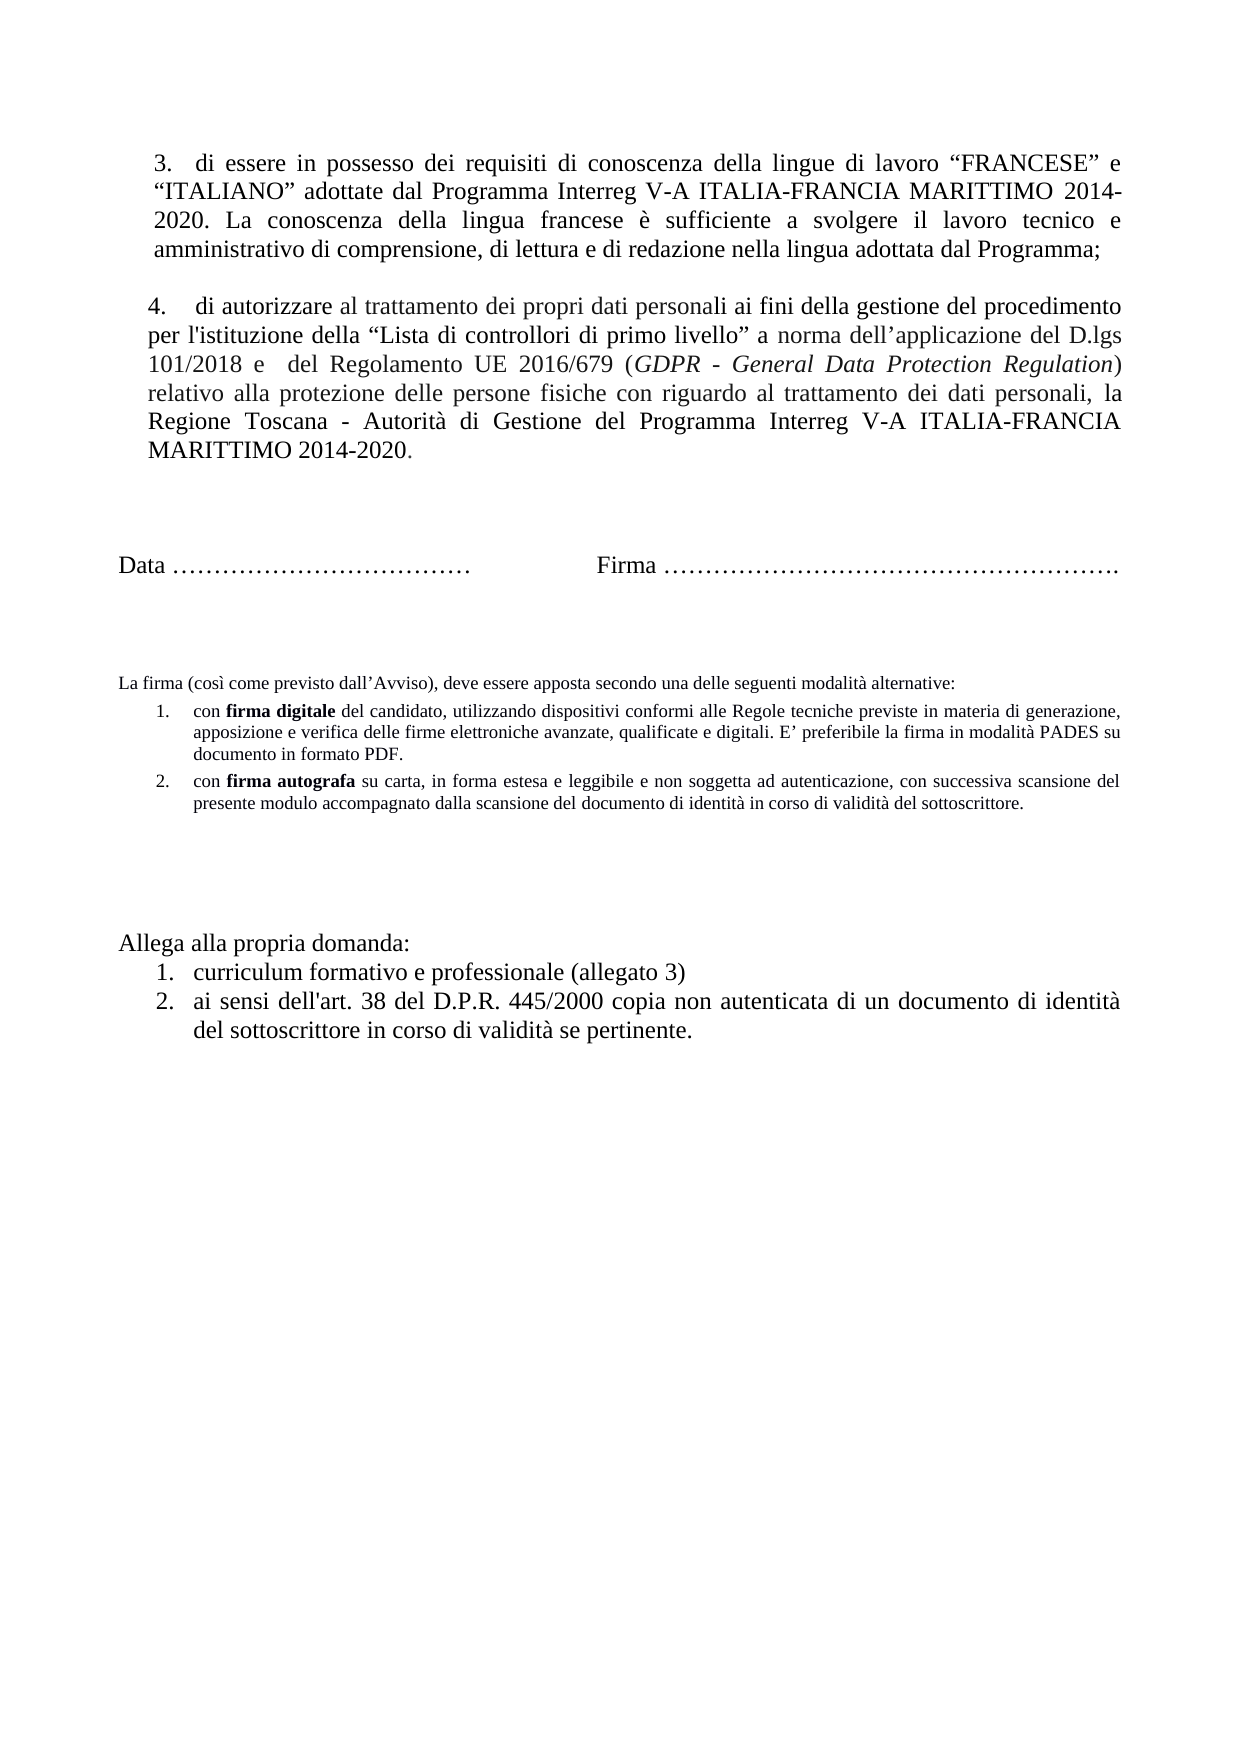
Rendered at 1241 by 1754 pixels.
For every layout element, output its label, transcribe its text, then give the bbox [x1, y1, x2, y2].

list ai sensi dell'art. 38 del D.P.R. 445/2000 copia non autenticata di un documento di identità del sottoscrittore in corso di validità se pertinente. [156, 986, 1122, 1043]
text La firma (così come previsto dall’Avviso), deve essere apposta secondo una delle seguenti modalità alternative: [118, 672, 1122, 694]
list con firma autografa su carta, in forma estesa e leggibile e non soggetta ad autenticazione, con successiva scansione del presente modulo accompagnato dalla scansione del documento di identità in corso di validità del sottoscrittore. [156, 770, 1122, 813]
text Allega alla propria domanda: [118, 928, 1122, 957]
list curriculum formativo e professionale (allegato 3) [156, 957, 1122, 986]
list 4. di autorizzare al trattamento dei propri dati personali ai fini della gestione del procedimento per l'istituzione della “Lista di controllori di primo livello” a norma dell’applicazione del D.lgs 101/2018 e del Regolamento UE 2016/679 (GDPR - General Data Protection Regulation) relativo alla protezione delle persone fisiche con riguardo al trattamento dei dati personali, la Regione Toscana - Autorità di Gestione del Programma Interreg V-A ITALIA-FRANCIA MARITTIMO 2014-2020. [148, 291, 1122, 464]
list con firma digitale del candidato, utilizzando dispositivi conformi alle Regole tecniche previste in materia di generazione, apposizione e verifica delle firme elettroniche avanzate, qualificate e digitali. E’ preferibile la firma in modalità PADES su documento in formato PDF. [156, 700, 1122, 764]
list 3. di essere in possesso dei requisiti di conoscenza della lingue di lavoro “FRANCESE” e “ITALIANO” adottate dal Programma Interreg V-A ITALIA-FRANCIA MARITTIMO 2014-2020. La conoscenza della lingua francese è sufficiente a svolgere il lavoro tecnico e amministrativo di comprensione, di lettura e di redazione nella lingua adottata dal Programma; [118, 148, 1122, 263]
text Data ……………………………… Firma ………………………………………………. [118, 550, 1122, 579]
